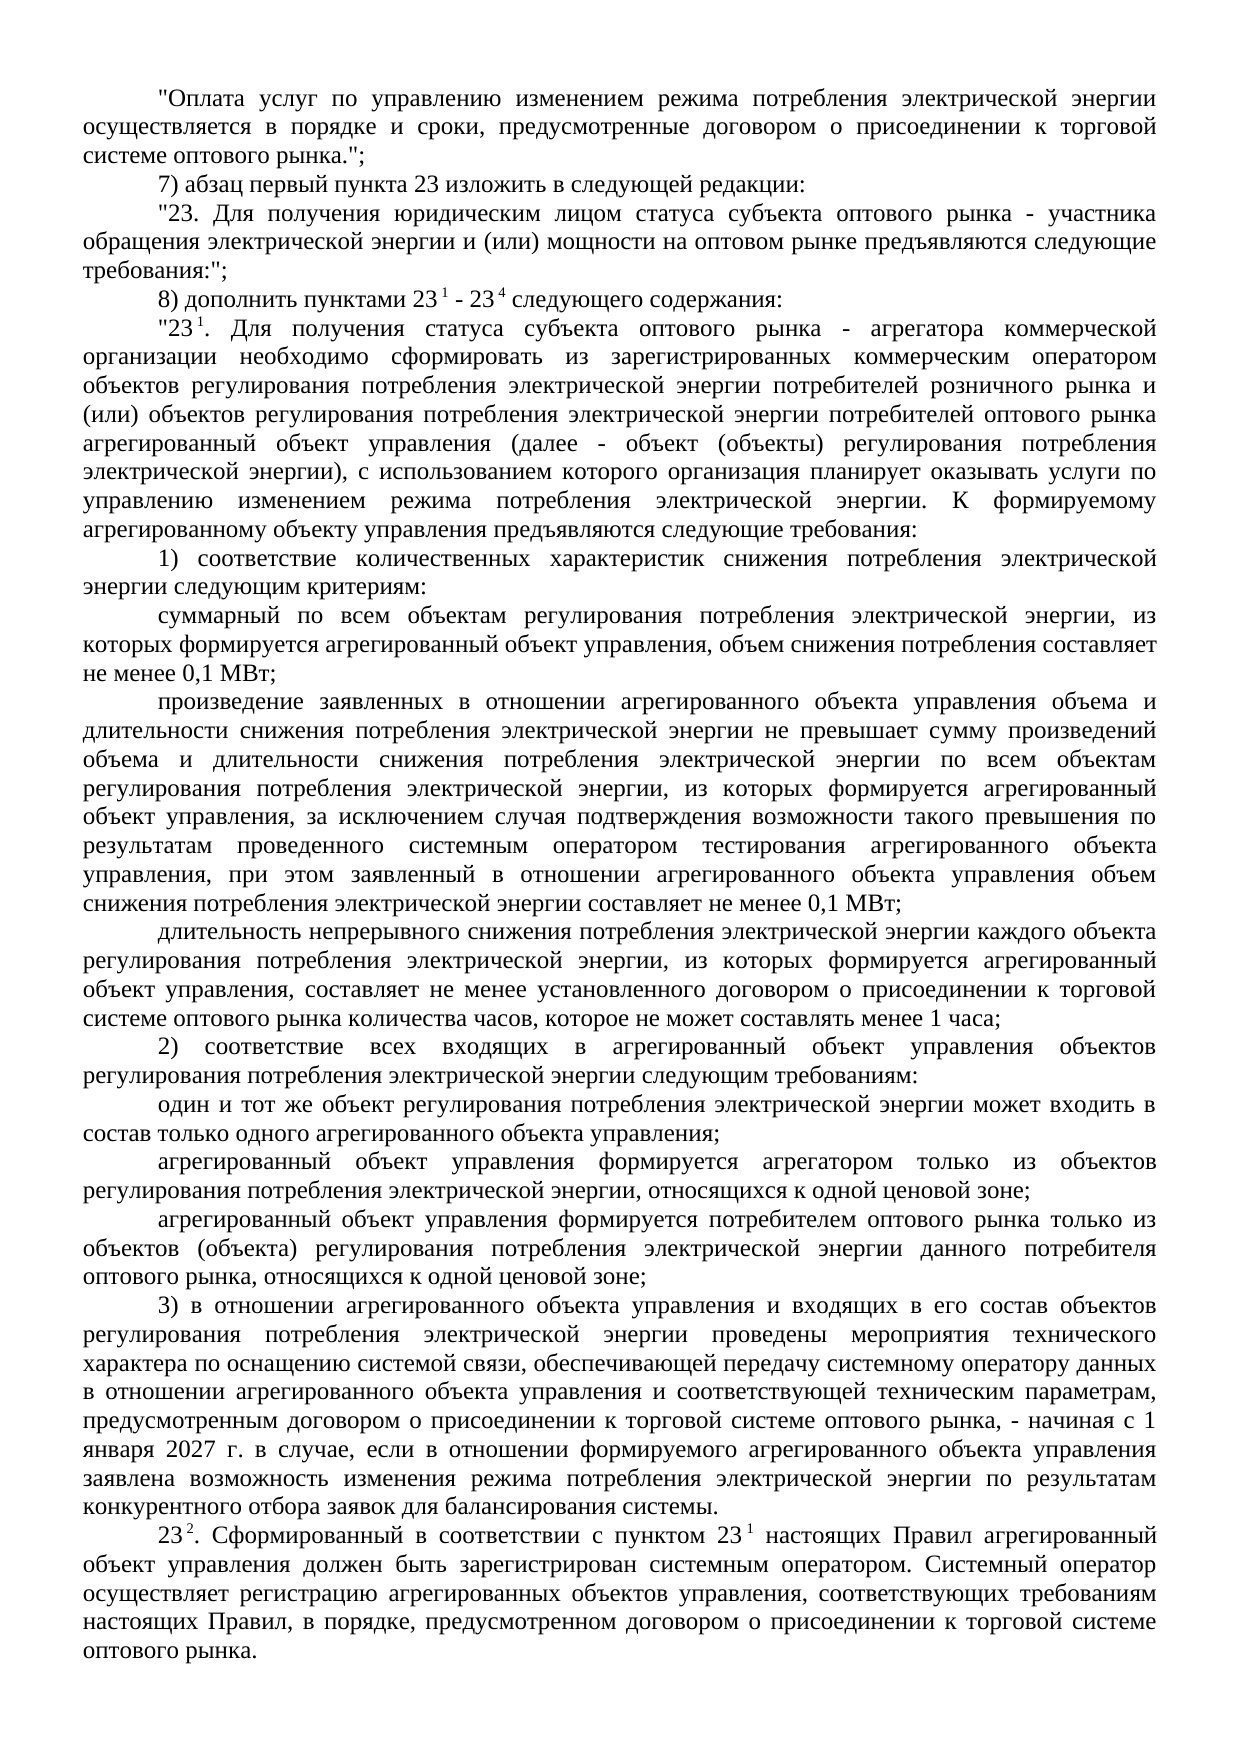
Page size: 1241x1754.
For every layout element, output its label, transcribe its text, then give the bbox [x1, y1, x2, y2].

text агрегированный объект управления формируется агрегатором только из объектов регулирования потребления электрической энергии, относящихся к одной ценовой зоне; [83, 1146, 1157, 1204]
text один и тот же объект регулирования потребления электрической энергии может входить в состав только одного агрегированного объекта управления; [83, 1089, 1157, 1146]
text 23 2. Сформированный в соответствии с пунктом 23 1 настоящих Правил агрегированный объект управления должен быть зарегистрирован системным оператором. Системный оператор осуществляет регистрацию агрегированных объектов управления, соответствующих требованиям настоящих Правил, в порядке, предусмотренном договором о присоединении к торговой системе оптового рынка. [83, 1520, 1157, 1664]
text агрегированный объект управления формируется потребителем оптового рынка только из объектов (объекта) регулирования потребления электрической энергии данного потребителя оптового рынка, относящихся к одной ценовой зоне; [83, 1204, 1157, 1290]
text 2) соответствие всех входящих в агрегированный объект управления объектов регулирования потребления электрической энергии следующим требованиям: [83, 1031, 1157, 1089]
text "Оплата услуг по управлению изменением режима потребления электрической энергии осуществляется в порядке и сроки, предусмотренные договором о присоединении к торговой системе оптового рынка."; [83, 83, 1157, 169]
text "23. Для получения юридическим лицом статуса субъекта оптового рынка - участника обращения электрической энергии и (или) мощности на оптовом рынке предъявляются следующие требования:"; [83, 198, 1157, 284]
text 8) дополнить пунктами 23 1 - 23 4 следующего содержания: [83, 284, 1157, 313]
text "23 1. Для получения статуса субъекта оптового рынка - агрегатора коммерческой организации необходимо сформировать из зарегистрированных коммерческим оператором объектов регулирования потребления электрической энергии потребителей розничного рынка и (или) объектов регулирования потребления электрической энергии потребителей оптового рынка агрегированный объект управления (далее - объект (объекты) регулирования потребления электрической энергии), с использованием которого организация планирует оказывать услуги по управлению изменением режима потребления электрической энергии. К формируемому агрегированному объекту управления предъявляются следующие требования: [83, 313, 1157, 543]
text 3) в отношении агрегированного объекта управления и входящих в его состав объектов регулирования потребления электрической энергии проведены мероприятия технического характера по оснащению системой связи, обеспечивающей передачу системному оператору данных в отношении агрегированного объекта управления и соответствующей техническим параметрам, предусмотренным договором о присоединении к торговой системе оптового рынка, - начиная с 1 января 2027 г. в случае, если в отношении формируемого агрегированного объекта управления заявлена возможность изменения режима потребления электрической энергии по результатам конкурентного отбора заявок для балансирования системы. [83, 1290, 1157, 1520]
text 1) соответствие количественных характеристик снижения потребления электрической энергии следующим критериям: [83, 543, 1157, 600]
text длительность непрерывного снижения потребления электрической энергии каждого объекта регулирования потребления электрической энергии, из которых формируется агрегированный объект управления, составляет не менее установленного договором о присоединении к торговой системе оптового рынка количества часов, которое не может составлять менее 1 часа; [83, 916, 1157, 1031]
text произведение заявленных в отношении агрегированного объекта управления объема и длительности снижения потребления электрической энергии не превышает сумму произведений объема и длительности снижения потребления электрической энергии по всем объектам регулирования потребления электрической энергии, из которых формируется агрегированный объект управления, за исключением случая подтверждения возможности такого превышения по результатам проведенного системным оператором тестирования агрегированного объекта управления, при этом заявленный в отношении агрегированного объекта управления объем снижения потребления электрической энергии составляет не менее 0,1 МВт; [83, 686, 1157, 916]
text 7) абзац первый пункта 23 изложить в следующей редакции: [83, 169, 1157, 198]
text суммарный по всем объектам регулирования потребления электрической энергии, из которых формируется агрегированный объект управления, объем снижения потребления составляет не менее 0,1 МВт; [83, 600, 1157, 686]
